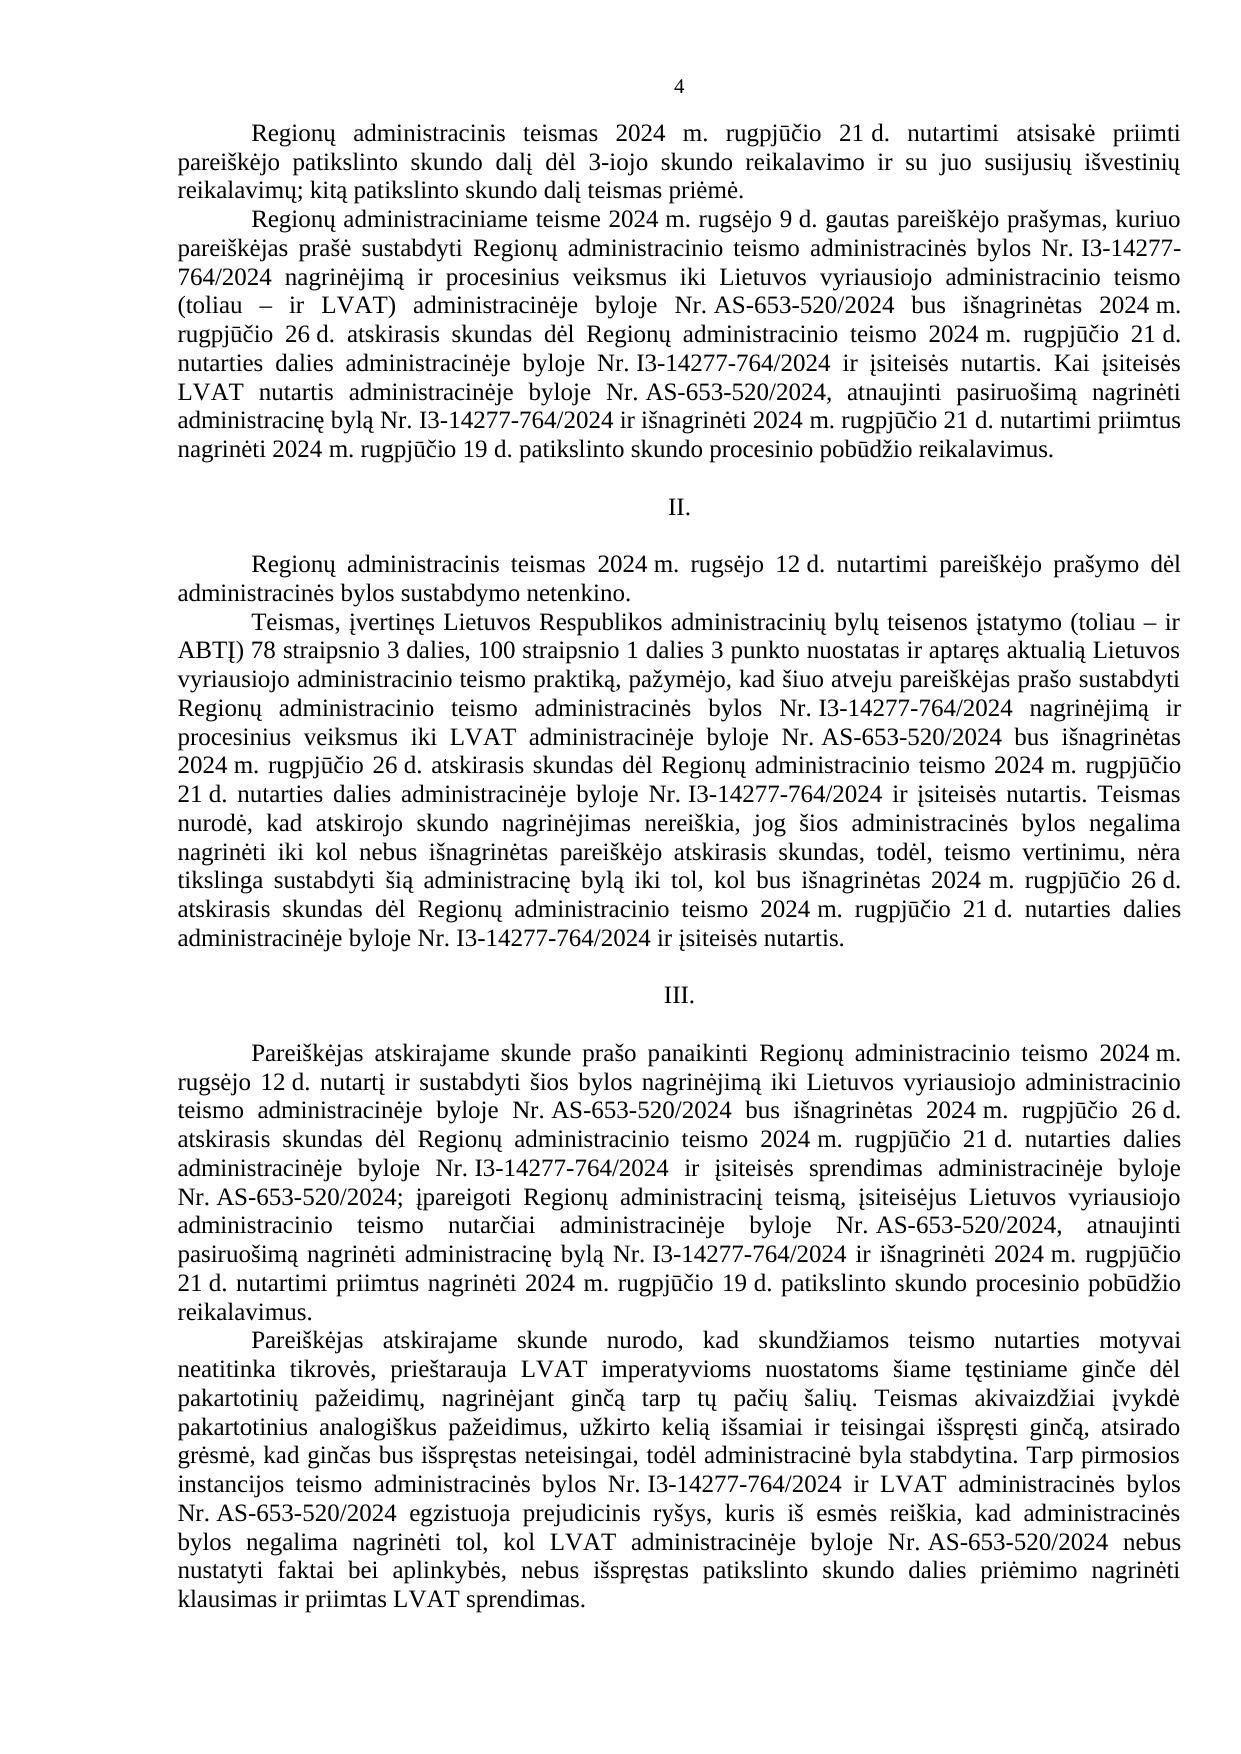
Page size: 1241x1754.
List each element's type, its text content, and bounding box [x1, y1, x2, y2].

text III. [177, 981, 1181, 1009]
text Regionų administraciniame teisme 2024 m. rugsėjo 9 d. gautas pareiškėjo prašymas, kuriuo pareiškėjas prašė sustabdyti Regionų administracinio teismo administracinės bylos Nr. I3-14277-764/2024 nagrinėjimą ir procesinius veiksmus iki Lietuvos vyriausiojo administracinio teismo (toliau – ir LVAT) administracinėje byloje Nr. AS-653-520/2024 bus išnagrinėtas 2024 m. rugpjūčio 26 d. atskirasis skundas dėl Regionų administracinio teismo 2024 m. rugpjūčio 21 d. nutarties dalies administracinėje byloje Nr. I3-14277-764/2024 ir įsiteisės nutartis. Kai įsiteisės LVAT nutartis administracinėje byloje Nr. AS-653-520/2024, atnaujinti pasiruošimą nagrinėti administracinę bylą Nr. I3-14277-764/2024 ir išnagrinėti 2024 m. rugpjūčio 21 d. nutartimi priimtus nagrinėti 2024 m. rugpjūčio 19 d. patikslinto skundo procesinio pobūdžio reikalavimus. [177, 204, 1181, 463]
text Regionų administracinis teismas 2024 m. rugpjūčio 21 d. nutartimi atsisakė priimti pareiškėjo patikslinto skundo dalį dėl 3-iojo skundo reikalavimo ir su juo susijusių išvestinių reikalavimų; kitą patikslinto skundo dalį teismas priėmė. [177, 118, 1181, 204]
text Pareiškėjas atskirajame skunde nurodo, kad skundžiamos teismo nutarties motyvai neatitinka tikrovės, prieštarauja LVAT imperatyvioms nuostatoms šiame tęstiniame ginče dėl pakartotinių pažeidimų, nagrinėjant ginčą tarp tų pačių šalių. Teismas akivaizdžiai įvykdė pakartotinius analogiškus pažeidimus, užkirto kelią išsamiai ir teisingai išspręsti ginčą, atsirado grėsmė, kad ginčas bus išspręstas neteisingai, todėl administracinė byla stabdytina. Tarp pirmosios instancijos teismo administracinės bylos Nr. I3-14277-764/2024 ir LVAT administracinės bylos Nr. AS-653-520/2024 egzistuoja prejudicinis ryšys, kuris iš esmės reiškia, kad administracinės bylos negalima nagrinėti tol, kol LVAT administracinėje byloje Nr. AS-653-520/2024 nebus nustatyti faktai bei aplinkybės, nebus išspręstas patikslinto skundo dalies priėmimo nagrinėti klausimas ir priimtas LVAT sprendimas. [177, 1326, 1181, 1613]
text Regionų administracinis teismas 2024 m. rugsėjo 12 d. nutartimi pareiškėjo prašymo dėl administracinės bylos sustabdymo netenkino. [177, 549, 1181, 607]
text II. [177, 492, 1181, 521]
text Teismas, įvertinęs Lietuvos Respublikos administracinių bylų teisenos įstatymo (toliau – ir ABTĮ) 78 straipsnio 3 dalies, 100 straipsnio 1 dalies 3 punkto nuostatas ir aptaręs aktualią Lietuvos vyriausiojo administracinio teismo praktiką, pažymėjo, kad šiuo atveju pareiškėjas prašo sustabdyti Regionų administracinio teismo administracinės bylos Nr. I3-14277-764/2024 nagrinėjimą ir procesinius veiksmus iki LVAT administracinėje byloje Nr. AS-653-520/2024 bus išnagrinėtas 2024 m. rugpjūčio 26 d. atskirasis skundas dėl Regionų administracinio teismo 2024 m. rugpjūčio 21 d. nutarties dalies administracinėje byloje Nr. I3-14277-764/2024 ir įsiteisės nutartis. Teismas nurodė, kad atskirojo skundo nagrinėjimas nereiškia, jog šios administracinės bylos negalima nagrinėti iki kol nebus išnagrinėtas pareiškėjo atskirasis skundas, todėl, teismo vertinimu, nėra tikslinga sustabdyti šią administracinę bylą iki tol, kol bus išnagrinėtas 2024 m. rugpjūčio 26 d. atskirasis skundas dėl Regionų administracinio teismo 2024 m. rugpjūčio 21 d. nutarties dalies administracinėje byloje Nr. I3-14277-764/2024 ir įsiteisės nutartis. [177, 607, 1181, 952]
text Pareiškėjas atskirajame skunde prašo panaikinti Regionų administracinio teismo 2024 m. rugsėjo 12 d. nutartį ir sustabdyti šios bylos nagrinėjimą iki Lietuvos vyriausiojo administracinio teismo administracinėje byloje Nr. AS-653-520/2024 bus išnagrinėtas 2024 m. rugpjūčio 26 d. atskirasis skundas dėl Regionų administracinio teismo 2024 m. rugpjūčio 21 d. nutarties dalies administracinėje byloje Nr. I3-14277-764/2024 ir įsiteisės sprendimas administracinėje byloje Nr. AS-653-520/2024; įpareigoti Regionų administracinį teismą, įsiteisėjus Lietuvos vyriausiojo administracinio teismo nutarčiai administracinėje byloje Nr. AS-653-520/2024, atnaujinti pasiruošimą nagrinėti administracinę bylą Nr. I3-14277-764/2024 ir išnagrinėti 2024 m. rugpjūčio 21 d. nutartimi priimtus nagrinėti 2024 m. rugpjūčio 19 d. patikslinto skundo procesinio pobūdžio reikalavimus. [177, 1038, 1181, 1326]
